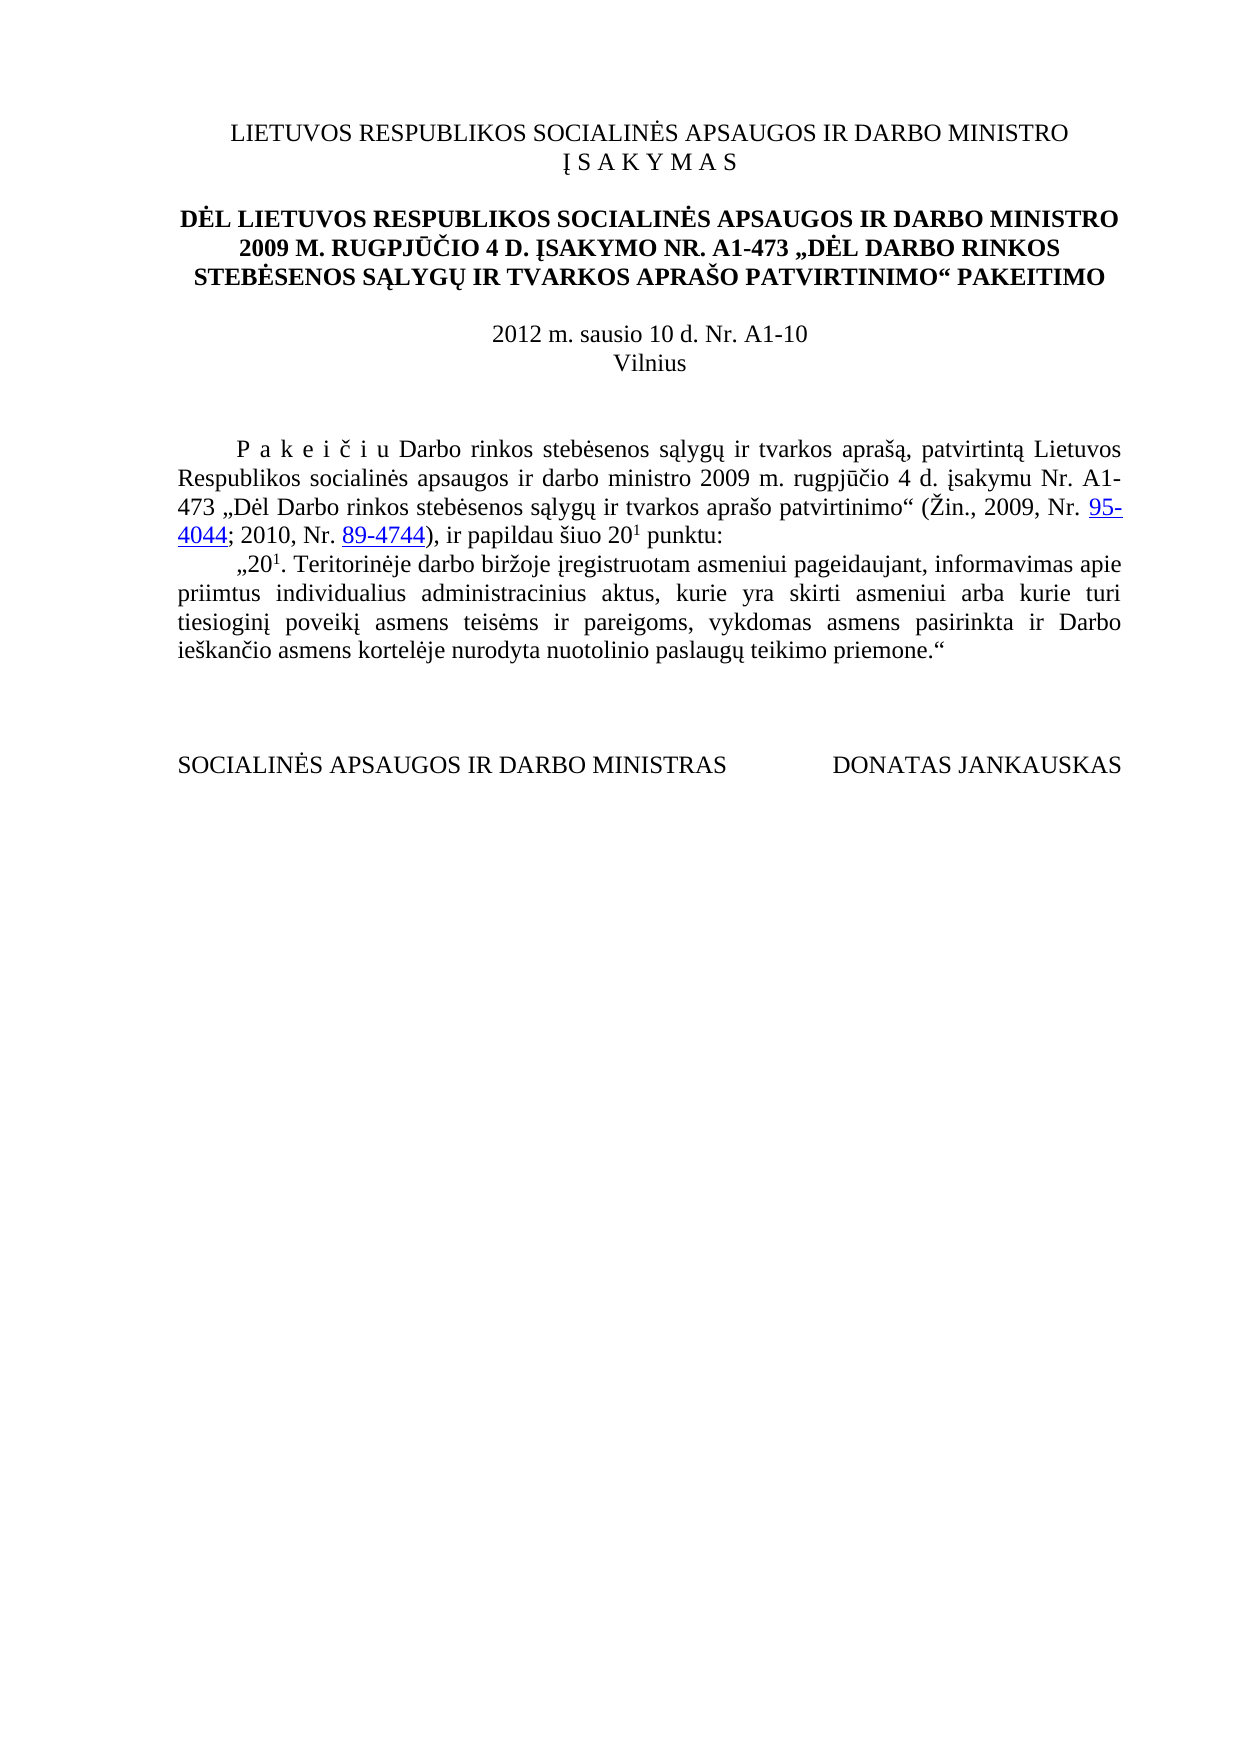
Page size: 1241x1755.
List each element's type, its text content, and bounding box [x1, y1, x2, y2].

text „201. Teritorinėje darbo biržoje įregistruotam asmeniui pageidaujant, informavimas apie priimtus individualius administracinius aktus, kurie yra skirti asmeniui arba kurie turi tiesioginį poveikį asmens teisėms ir pareigoms, vykdomas asmens pasirinkta ir Darbo ieškančio asmens kortelėje nurodyta nuotolinio paslaugų teikimo priemone.“ [177, 549, 1122, 664]
text Dėl lietuvos respublikos socialinės apsaugos ir darbo ministro 2009 m. rugpjūčio 4 d. įsakymo nr. a1-473 „dėl darbo rinkos stebėsenos sąlygų ir tvarkos aprašo patvirtinimo“ pakeitimo [177, 204, 1122, 291]
text P a k e i č i u Darbo rinkos stebėsenos sąlygų ir tvarkos aprašą, patvirtintą Lietuvos Respublikos socialinės apsaugos ir darbo ministro 2009 m. rugpjūčio 4 d. įsakymu Nr. A1-473 „Dėl Darbo rinkos stebėsenos sąlygų ir tvarkos aprašo patvirtinimo“ (Žin., 2009, Nr. 95-4044; 2010, Nr. 89-4744), ir papildau šiuo 201 punktu: [177, 434, 1122, 549]
text Į S A K Y M A S [177, 147, 1122, 176]
text 2012 m. sausio 10 d. Nr. A1-10 [177, 319, 1122, 348]
text LIETUVOS RESPUBLIKOS SOCIALINĖS APSAUGOS IR DARBO MINISTRO [177, 118, 1122, 147]
text Vilnius [177, 348, 1122, 377]
text Socialinės apsaugos ir darbo ministras Donatas Jankauskas [177, 751, 1122, 779]
